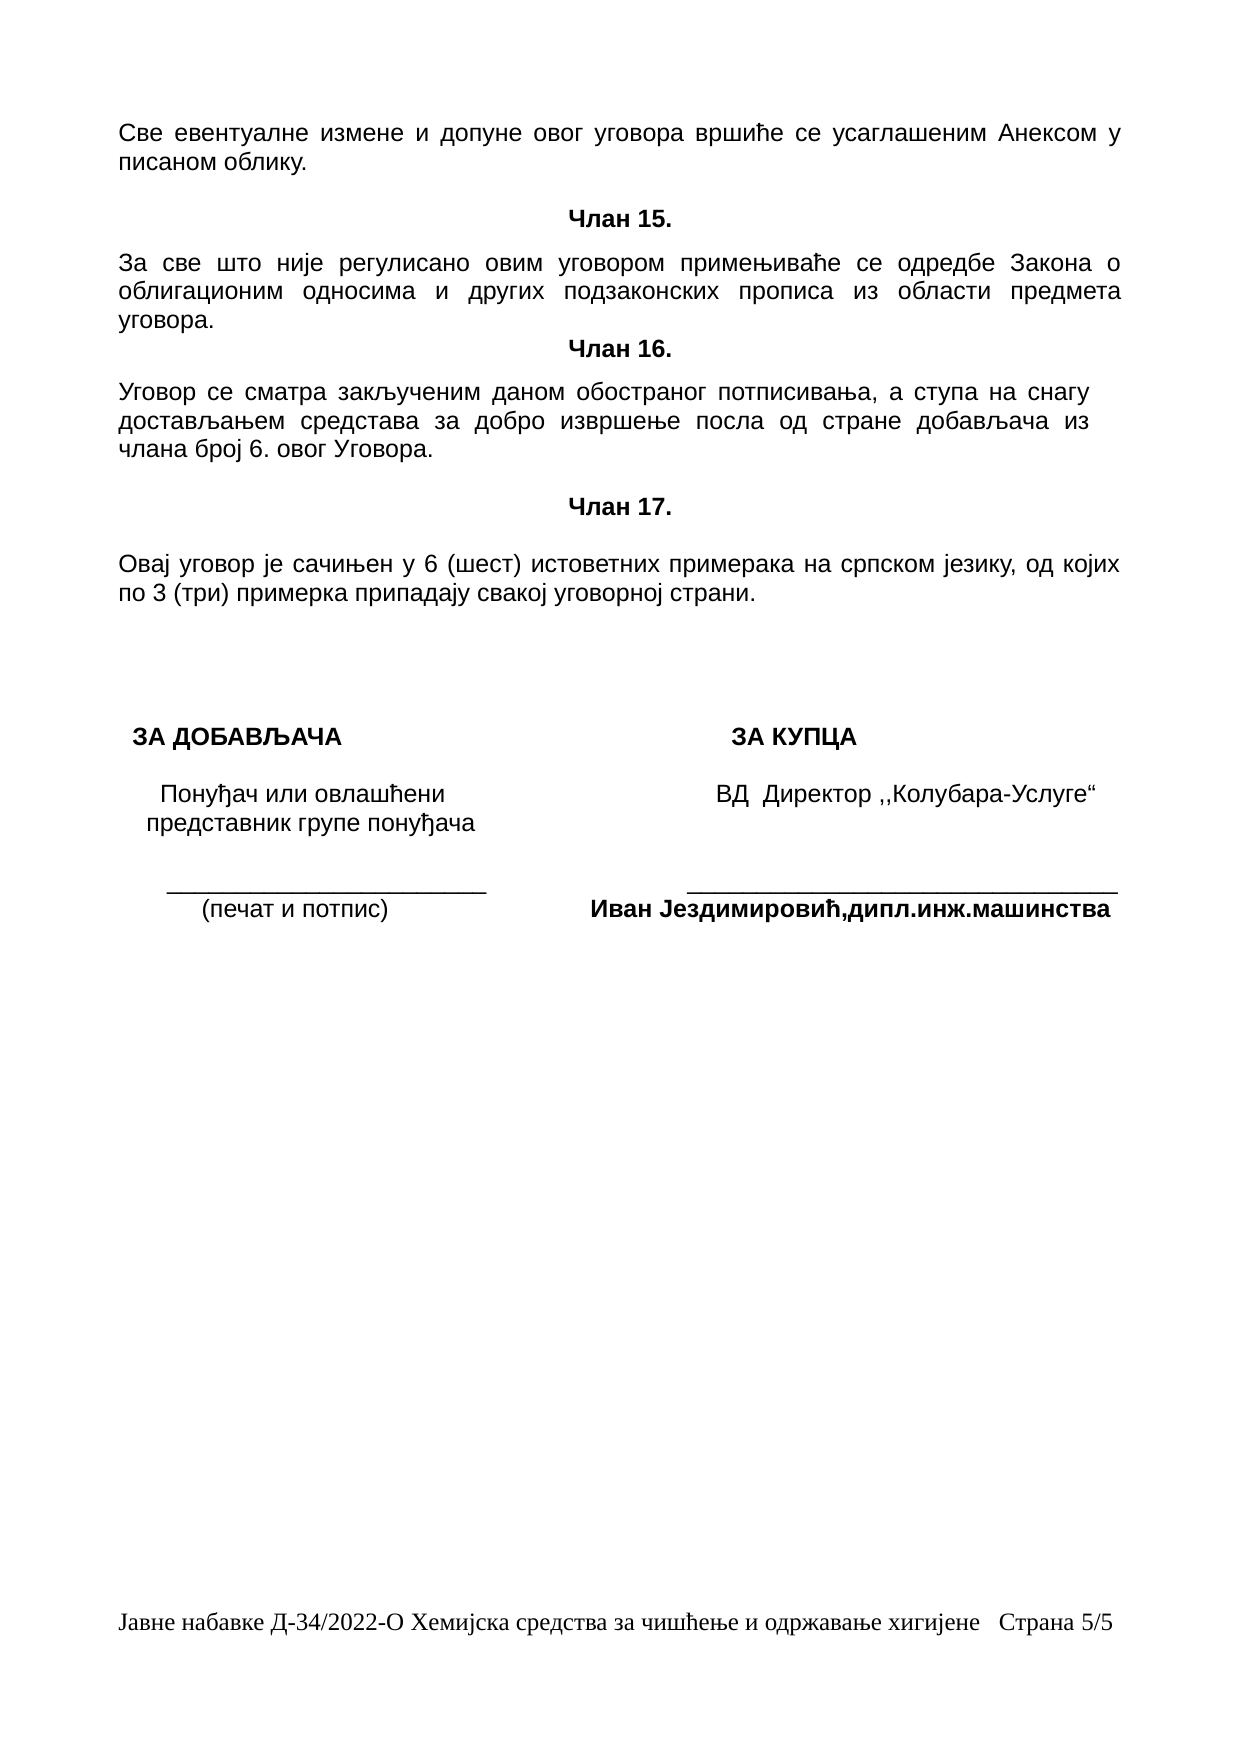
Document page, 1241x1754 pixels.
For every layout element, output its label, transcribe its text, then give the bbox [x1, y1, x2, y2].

text ЗА ДОБАВЉАЧА ЗА КУПЦА [118, 722, 1122, 751]
text Све евентуалне измене и допуне овог уговора вршиће се усаглашеним Анексом у писаном облику. [118, 118, 1122, 176]
text Понуђач или овлашћени ВД Директор ,,Колубара-Услуге“ [118, 779, 1122, 808]
text _______________________ _______________________________ [118, 866, 1122, 894]
text Овај уговор је сачињен у 6 (шест) истоветних примерака на српском језику, од којих по 3 (три) примерка припадају свакој уговорној страни. [118, 549, 1122, 607]
text представник групе понуђача [118, 808, 1122, 837]
text Члан 16. [118, 334, 1122, 362]
text За све што није регулисано овим уговором примењиваће се одредбе Закона о облигационим односима и других подзаконских прописа из области предмета уговора. [118, 247, 1122, 334]
text Члан 15. [118, 204, 1122, 233]
text Члан 17. [118, 492, 1122, 521]
text (печат и потпис) Иван Јездимировић,дипл.инж.машинства [118, 894, 1122, 923]
text Уговор се сматра закљученим даном обостраног потписивања, а ступа на снагу достављањем средстава за добро извршење посла од стране добављача из члана број 6. овог Уговора. [118, 377, 1091, 463]
